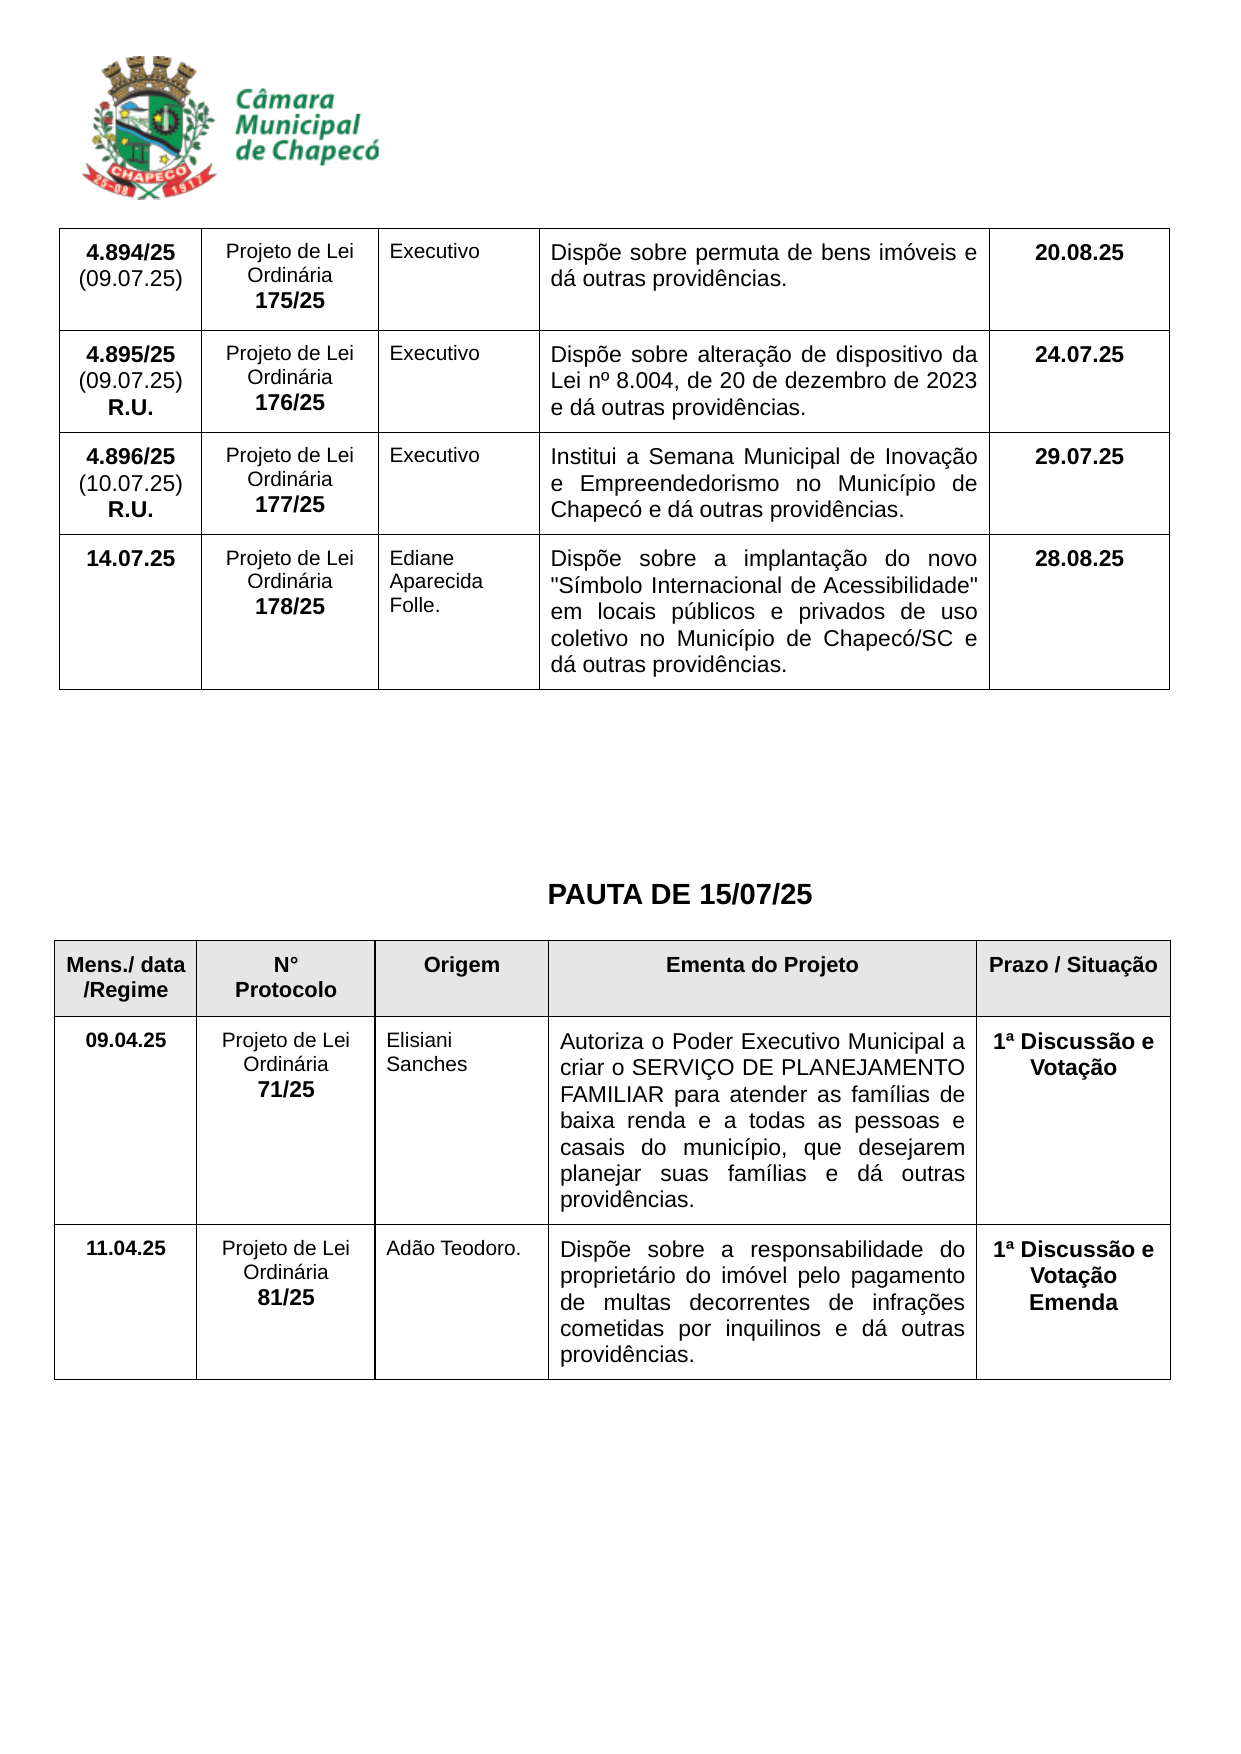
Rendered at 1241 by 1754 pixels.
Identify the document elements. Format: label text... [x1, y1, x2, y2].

table_cell Executivo [379, 433, 539, 534]
table_header Prazo / Situação [977, 941, 1170, 1016]
table_cell 1ª Discussão e Votação [977, 1017, 1170, 1224]
picture [81, 56, 379, 200]
table_cell 28.08.25 [990, 535, 1169, 688]
table_cell Elisiani Sanches [376, 1017, 548, 1224]
table_cell 09.04.25 [55, 1017, 196, 1224]
table_cell Dispõe sobre a implantação do novo "Símbolo Internacional de Acessibilidade" em locais públicos e privados de uso coletivo no Município de Chapecó/SC e dá outras providências. [540, 535, 989, 688]
table_cell 24.07.25 [990, 331, 1169, 432]
table_cell Projeto de Lei Ordinária 178/25 [202, 535, 378, 688]
table_cell Projeto de Lei Ordinária 81/25 [197, 1225, 374, 1379]
table_cell Projeto de Lei Ordinária 175/25 [202, 229, 378, 329]
table_cell Dispõe sobre a responsabilidade do proprietário do imóvel pelo pagamento de multas decorrentes de infrações cometidas por inquilinos e dá outras providências. [549, 1225, 976, 1379]
table_cell Projeto de Lei Ordinária 71/25 [197, 1017, 374, 1224]
table_cell 29.07.25 [990, 433, 1169, 534]
table_cell Adão Teodoro. [376, 1225, 548, 1379]
table_cell Executivo [379, 331, 539, 432]
table_cell 4.895/25 (09.07.25) R.U. [60, 331, 201, 432]
table_cell Dispõe sobre permuta de bens imóveis e dá outras providências. [540, 229, 989, 329]
table_header N° Protocolo [197, 941, 374, 1016]
table_cell Executivo [379, 229, 539, 329]
table_header Origem [376, 941, 548, 1016]
table_cell 4.894/25 (09.07.25) [60, 229, 201, 329]
table_cell 4.896/25 (10.07.25) R.U. [60, 433, 201, 534]
table_cell Autoriza o Poder Executivo Municipal a criar o SERVIÇO DE PLANEJAMENTO FAMILIAR para atender as famílias de baixa renda e a todas as pessoas e casais do município, que desejarem planejar suas famílias e dá outras providências. [549, 1017, 976, 1224]
table_cell 1ª Discussão e Votação Emenda [977, 1225, 1170, 1379]
table_header Ementa do Projeto [549, 941, 976, 1016]
subtitle PAUTA DE 15/07/25 [215, 877, 1145, 910]
table_cell Dispõe sobre alteração de dispositivo da Lei nº 8.004, de 20 de dezembro de 2023 e dá outras providências. [540, 331, 989, 432]
table_cell Institui a Semana Municipal de Inovação e Empreendedorismo no Município de Chapecó e dá outras providências. [540, 433, 989, 534]
table_cell 11.04.25 [55, 1225, 196, 1379]
table_cell 20.08.25 [990, 229, 1169, 329]
table_cell Ediane Aparecida Folle. [379, 535, 539, 688]
table_header Mens./ data /Regime [55, 941, 196, 1016]
table_cell Projeto de Lei Ordinária 176/25 [202, 331, 378, 432]
table_cell Projeto de Lei Ordinária 177/25 [202, 433, 378, 534]
table_cell 14.07.25 [60, 535, 201, 688]
